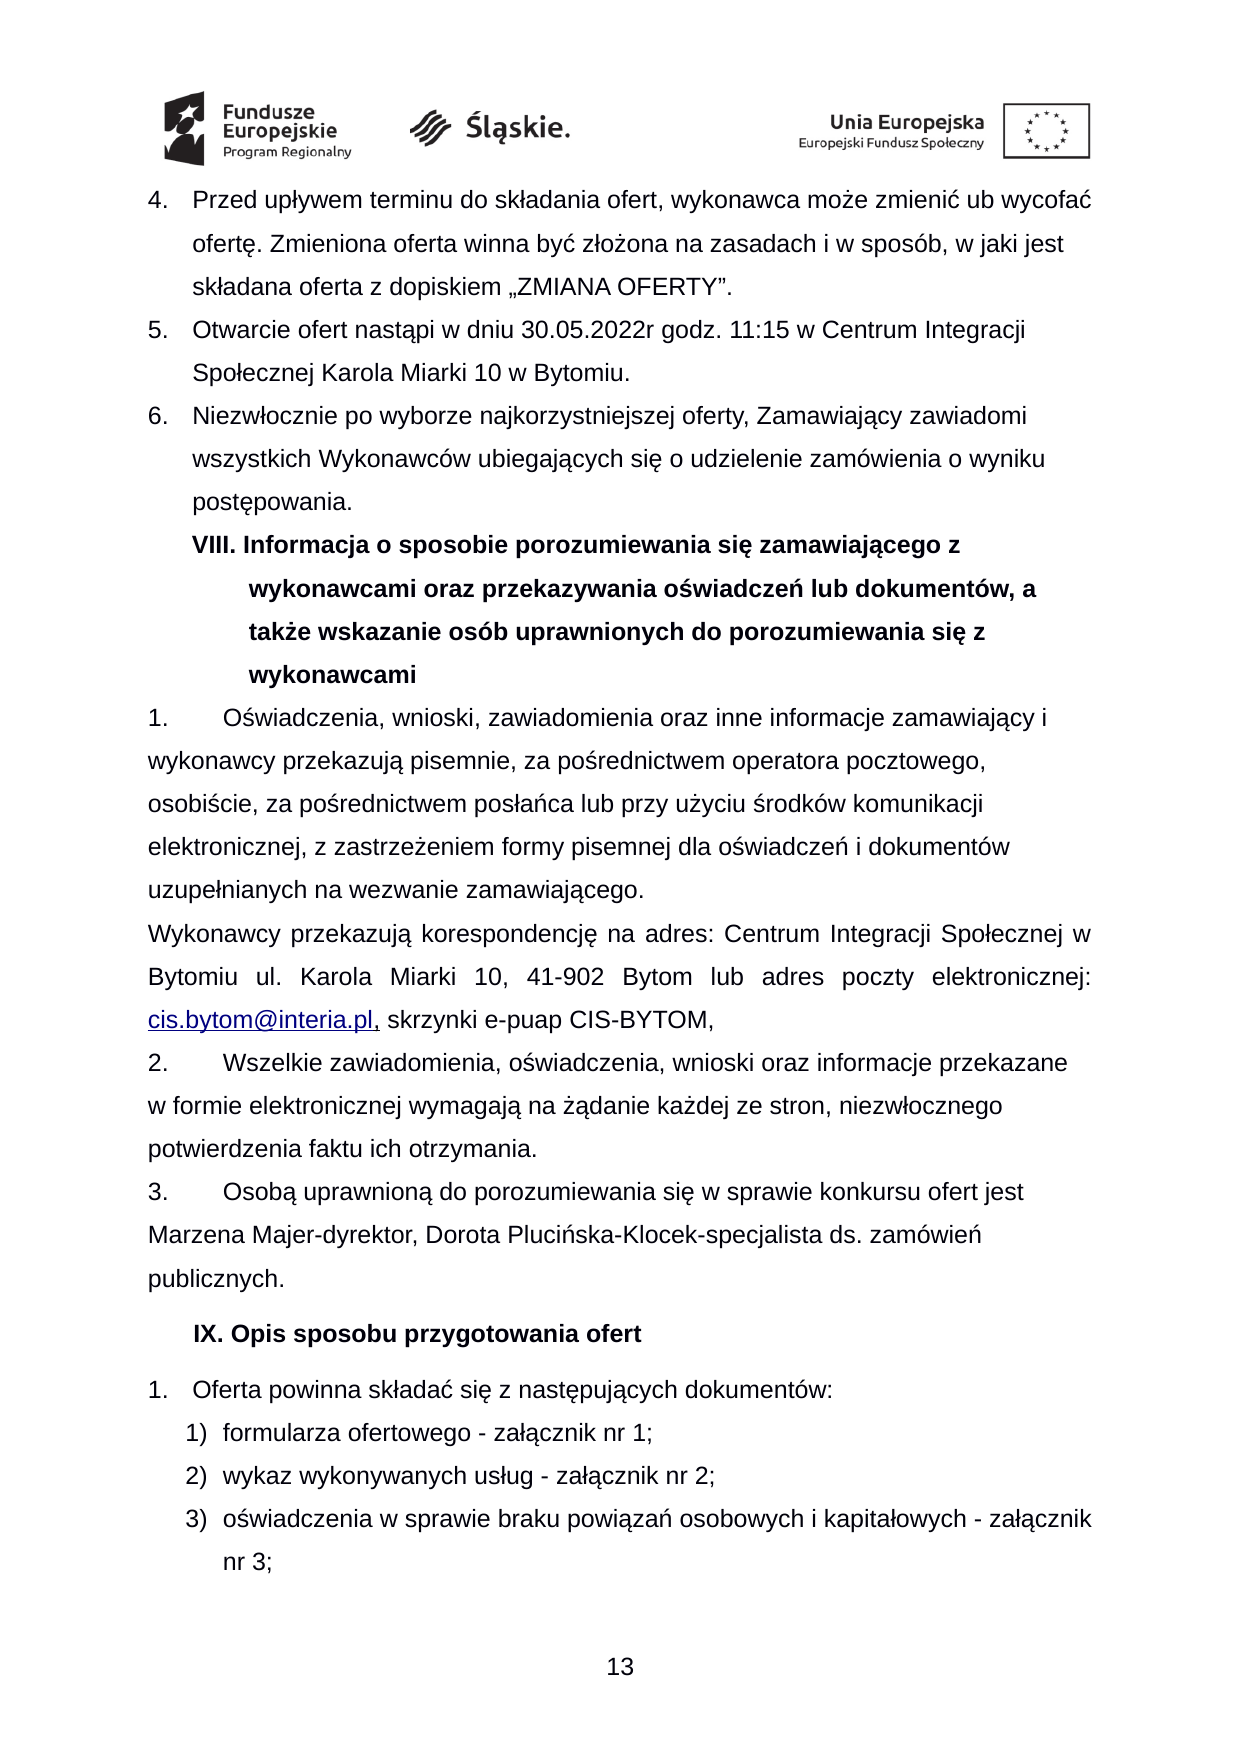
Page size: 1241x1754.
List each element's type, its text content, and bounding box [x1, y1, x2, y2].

list oświadczenia w sprawie braku powiązań osobowych i kapitałowych - załącznik nr 3; [185, 1504, 1093, 1576]
list Osobą uprawnioną do porozumiewania się w sprawie konkursu ofert jest Marzena Majer-dyrektor, Dorota Plucińska-Klocek-specjalista ds. zamówień publicznych. [148, 1177, 1093, 1292]
subtitle VIII. Informacja o sposobie porozumiewania się zamawiającego z wykonawcami oraz przekazywania oświadczeń lub dokumentów, a także wskazanie osób uprawnionych do porozumiewania się z wykonawcami [192, 531, 1093, 689]
subtitle Oferta powinna składać się z następujących dokumentów: [148, 1375, 1093, 1404]
subtitle Niezwłocznie po wyborze najkorzystniejszej oferty, Zamawiający zawiadomi wszystkich Wykonawców ubiegających się o udzielenie zamówienia o wyniku postępowania. [148, 401, 1093, 516]
subtitle Wszelkie zawiadomienia, oświadczenia, wnioski oraz informacje przekazane w formie elektronicznej wymagają na żądanie każdej ze stron, niezwłocznego potwierdzenia faktu ich otrzymania. [148, 1048, 1093, 1163]
list wykaz wykonywanych usług - załącznik nr 2; [185, 1461, 1093, 1490]
list formularza ofertowego - załącznik nr 1; [185, 1418, 1093, 1447]
subtitle IX. Opis sposobu przygotowania ofert [193, 1319, 1093, 1348]
text Wykonawcy przekazują korespondencję na adres: Centrum Integracji Społecznej w Bytomiu ul. Karola Miarki 10, 41-902 Bytom lub adres poczty elektronicznej: cis.bytom@interia.pl, skrzynki e-puap CIS-BYTOM, [148, 919, 1093, 1034]
subtitle Otwarcie ofert nastąpi w dniu 30.05.2022r godz. 11:15 w Centrum Integracji Społecznej Karola Miarki 10 w Bytomiu. [148, 315, 1093, 387]
subtitle Przed upływem terminu do składania ofert, wykonawca może zmienić ub wycofać ofertę. Zmieniona oferta winna być złożona na zasadach i w sposób, w jaki jest składana oferta z dopiskiem „ZMIANA OFERTY”. [148, 186, 1093, 301]
subtitle Oświadczenia, wnioski, zawiadomienia oraz inne informacje zamawiający i wykonawcy przekazują pisemnie, za pośrednictwem operatora pocztowego, osobiście, za pośrednictwem posłańca lub przy użyciu środków komunikacji elektronicznej, z zastrzeżeniem formy pisemnej dla oświadczeń i dokumentów uzupełnianych na wezwanie zamawiającego. [148, 703, 1093, 904]
